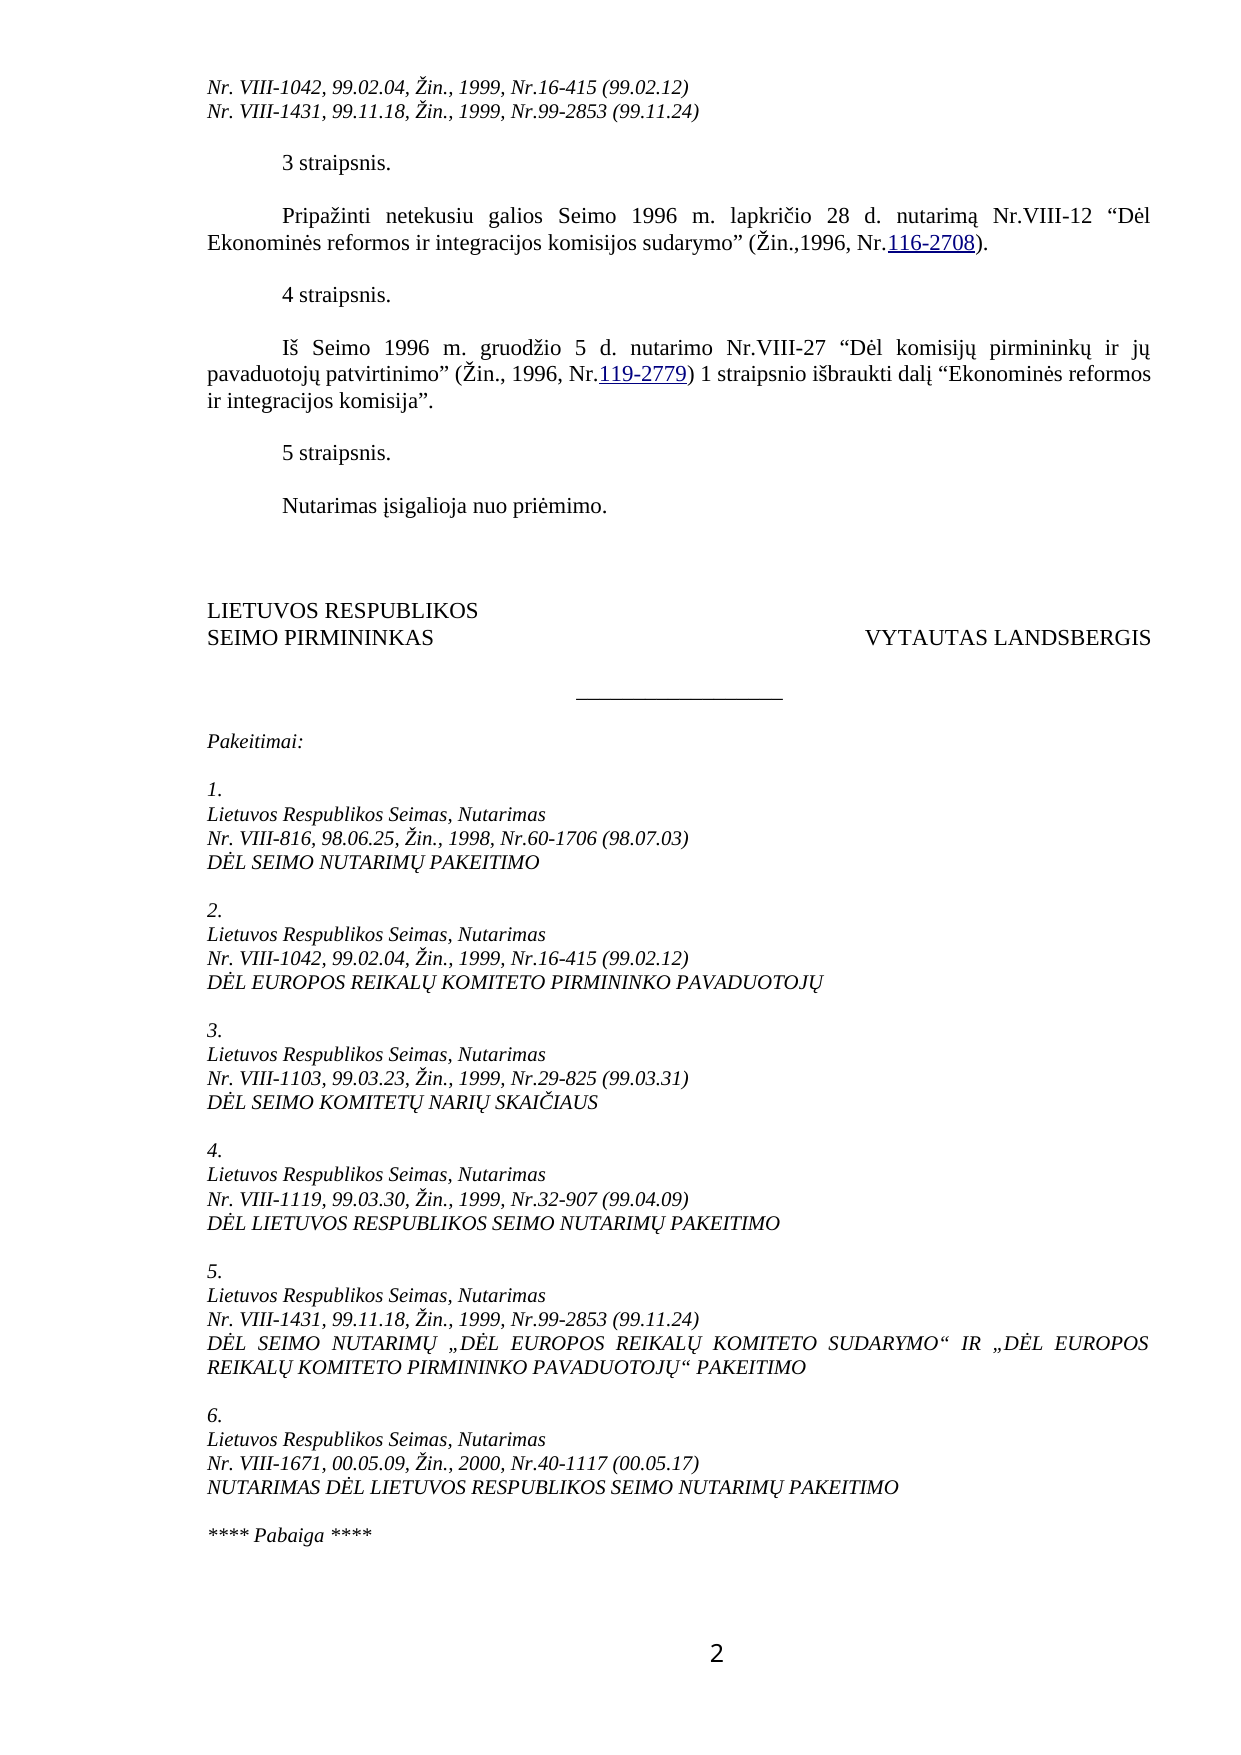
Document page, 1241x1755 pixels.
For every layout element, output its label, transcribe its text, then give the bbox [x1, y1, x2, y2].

text 6. [207, 1403, 1152, 1427]
text NUTARIMAS DĖL LIETUVOS RESPUBLIKOS SEIMO NUTARIMŲ PAKEITIMO [207, 1475, 1152, 1499]
text 4 straipsnis. [207, 281, 1152, 308]
text Pakeitimai: [207, 729, 1152, 753]
text DĖL SEIMO KOMITETŲ NARIŲ SKAIČIAUS [207, 1090, 1152, 1114]
text Nr. VIII-1671, 00.05.09, Žin., 2000, Nr.40-1117 (00.05.17) [207, 1451, 1152, 1475]
text Lietuvos Respublikos Seimas, Nutarimas [207, 801, 1152, 826]
text **** Pabaiga **** [207, 1523, 1152, 1547]
text 5. [207, 1259, 1152, 1283]
text 5 straipsnis. [207, 439, 1152, 466]
text Iš Seimo 1996 m. gruodžio 5 d. nutarimo Nr.VIII-27 “Dėl komisijų pirmininkų ir jų pavaduotojų patvirtinimo” (Žin., 1996, Nr.119-2779) 1 straipsnio išbraukti dalį “Ekonominės reformos ir integracijos komisija”. [207, 334, 1152, 413]
text DĖL SEIMO NUTARIMŲ PAKEITIMO [207, 849, 1152, 874]
text LIETUVOS RESPUBLIKOS [207, 597, 1152, 624]
text 2. [207, 898, 1152, 922]
text 3 straipsnis. [207, 149, 1152, 176]
text Nr. VIII-1431, 99.11.18, Žin., 1999, Nr.99-2853 (99.11.24) [207, 99, 1152, 123]
text 3. [207, 1018, 1152, 1042]
text DĖL EUROPOS REIKALŲ KOMITETO PIRMININKO PAVADUOTOJŲ [207, 970, 1152, 994]
text Lietuvos Respublikos Seimas, Nutarimas [207, 1427, 1152, 1451]
text Nr. VIII-1042, 99.02.04, Žin., 1999, Nr.16-415 (99.02.12) [207, 946, 1152, 970]
text Pripažinti netekusiu galios Seimo 1996 m. lapkričio 28 d. nutarimą Nr.VIII-12 “Dėl Ekonominės reformos ir integracijos komisijos sudarymo” (Žin.,1996, Nr.116-2708). [207, 202, 1152, 255]
text Nr. VIII-1042, 99.02.04, Žin., 1999, Nr.16-415 (99.02.12) [207, 75, 1152, 99]
text Nr. VIII-1103, 99.03.23, Žin., 1999, Nr.29-825 (99.03.31) [207, 1066, 1152, 1090]
text Nutarimas įsigalioja nuo priėmimo. [207, 492, 1152, 518]
text __________________ [207, 677, 1152, 703]
text Nr. VIII-1119, 99.03.30, Žin., 1999, Nr.32-907 (99.04.09) [207, 1186, 1152, 1211]
text 4. [207, 1138, 1152, 1162]
text Lietuvos Respublikos Seimas, Nutarimas [207, 1162, 1152, 1186]
text Nr. VIII-816, 98.06.25, Žin., 1998, Nr.60-1706 (98.07.03) [207, 826, 1152, 849]
text Lietuvos Respublikos Seimas, Nutarimas [207, 922, 1152, 946]
text Lietuvos Respublikos Seimas, Nutarimas [207, 1042, 1152, 1066]
text Lietuvos Respublikos Seimas, Nutarimas [207, 1283, 1152, 1307]
text 1. [207, 777, 1152, 801]
text DĖL LIETUVOS RESPUBLIKOS SEIMO NUTARIMŲ PAKEITIMO [207, 1211, 1152, 1234]
text Nr. VIII-1431, 99.11.18, Žin., 1999, Nr.99-2853 (99.11.24) [207, 1307, 1152, 1331]
text DĖL SEIMO NUTARIMŲ „DĖL EUROPOS REIKALŲ KOMITETO SUDARYMO“ IR „DĖL EUROPOS REIKALŲ KOMITETO PIRMININKO PAVADUOTOJŲ“ PAKEITIMO [207, 1331, 1152, 1379]
text SEIMO PIRMININKAS VYTAUTAS LANDSBERGIS [207, 624, 1152, 650]
